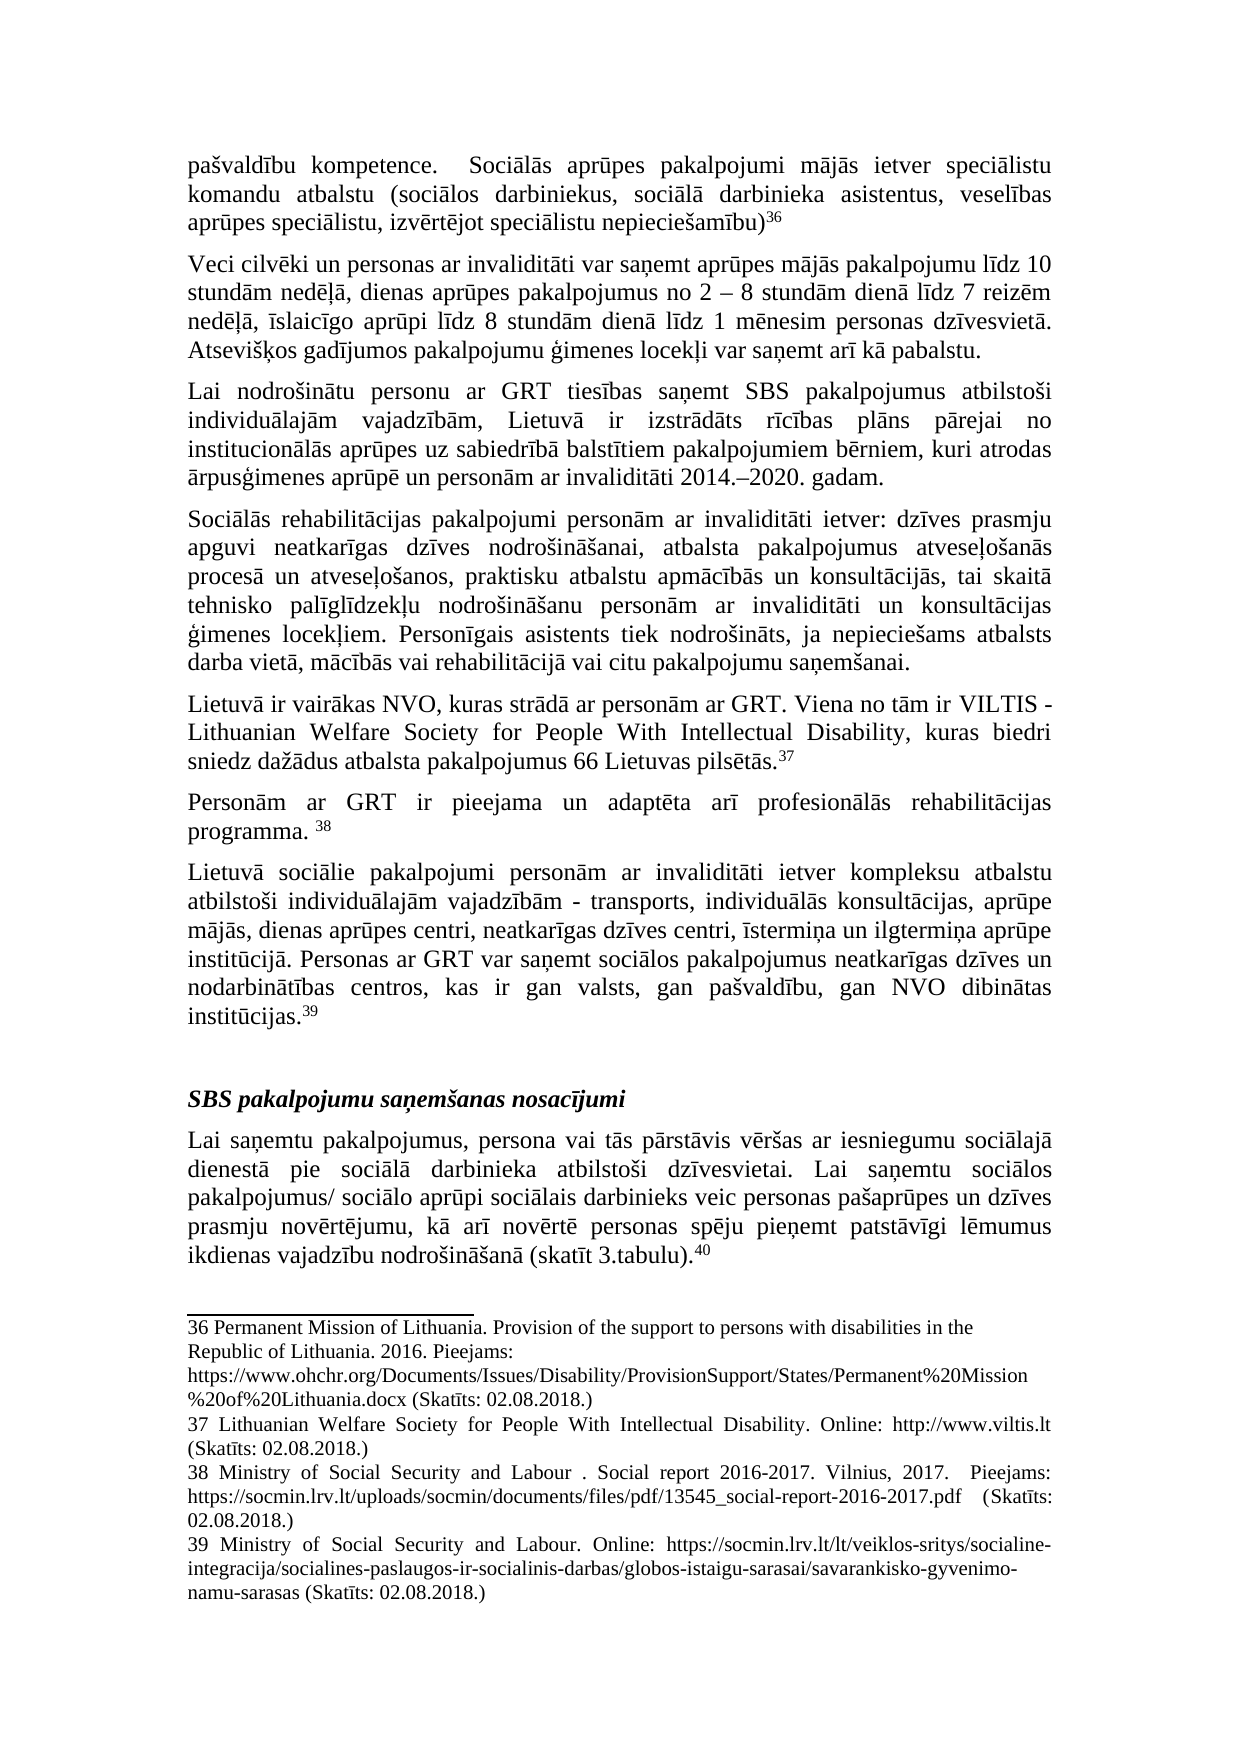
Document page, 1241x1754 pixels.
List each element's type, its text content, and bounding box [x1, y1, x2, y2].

text Veci cilvēki un personas ar invaliditāti var saņemt aprūpes mājās pakalpojumu līdz 10 stundām nedēļā, dienas aprūpes pakalpojumus no 2 – 8 stundām dienā līdz 7 reizēm nedēļā, īslaicīgo aprūpi līdz 8 stundām dienā līdz 1 mēnesim personas dzīvesvietā. Atsevišķos gadījumos pakalpojumu ģimenes locekļi var saņemt arī kā pabalstu. [187, 249, 1053, 364]
text Ministry of Social Security and Labour. Online: https://socmin.lrv.lt/lt/veiklos-sritys/socialine-integracija/socialines-paslaugos-ir-socialinis-darbas/globos-istaigu-sarasai/savarankisko-gyvenimo-namu-sarasas (Skatīts: 02.08.2018.) [187, 1532, 1053, 1604]
text Lietuvā ir vairākas NVO, kuras strādā ar personām ar GRT. Viena no tām ir VILTIS - Lithuanian Welfare Society for People With Intellectual Disability, kuras biedri sniedz dažādus atbalsta pakalpojumus 66 Lietuvas pilsētās. [187, 689, 1053, 775]
text Permanent Mission of Lithuania. Provision of the support to persons with disabilities in the Republic of Lithuania. 2016. Pieejams: https://www.ohchr.org/Documents/Issues/Disability/ProvisionSupport/States/Permanent%20Mission%20of%20Lithuania.docx (Skatīts: 02.08.2018.) [187, 1315, 1053, 1411]
text Lai saņemtu pakalpojumus, persona vai tās pārstāvis vēršas ar iesniegumu sociālajā dienestā pie sociālā darbinieka atbilstoši dzīvesvietai. Lai saņemtu sociālos pakalpojumus/ sociālo aprūpi sociālais darbinieks veic personas pašaprūpes un dzīves prasmju novērtējumu, kā arī novērtē personas spēju pieņemt patstāvīgi lēmumus ikdienas vajadzību nodrošināšanā (skatīt 3.tabulu). [187, 1125, 1053, 1269]
text SBS pakalpojumu saņemšanas nosacījumi [187, 1084, 1053, 1112]
text Personām ar GRT ir pieejama un adaptēta arī profesionālās rehabilitācijas programma. [187, 787, 1053, 845]
text Lai nodrošinātu personu ar GRT tiesības saņemt SBS pakalpojumus atbilstoši individuālajām vajadzībām, Lietuvā ir izstrādāts rīcības plāns pārejai no institucionālās aprūpes uz sabiedrībā balstītiem pakalpojumiem bērniem, kuri atrodas ārpusģimenes aprūpē un personām ar invaliditāti 2014.–2020. gadam. [187, 376, 1053, 491]
text Lietuvā sociālie pakalpojumi personām ar invaliditāti ietver kompleksu atbalstu atbilstoši individuālajām vajadzībām - transports, individuālās konsultācijas, aprūpe mājās, dienas aprūpes centri, neatkarīgas dzīves centri, īstermiņa un ilgtermiņa aprūpe institūcijā. Personas ar GRT var saņemt sociālos pakalpojumus neatkarīgas dzīves un nodarbinātības centros, kas ir gan valsts, gan pašvaldību, gan NVO dibinātas institūcijas. [187, 857, 1053, 1030]
text Sociālās rehabilitācijas pakalpojumi personām ar invaliditāti ietver: dzīves prasmju apguvi neatkarīgas dzīves nodrošināšanai, atbalsta pakalpojumus atveseļošanās procesā un atveseļošanos, praktisku atbalstu apmācībās un konsultācijās, tai skaitā tehnisko palīglīdzekļu nodrošināšanu personām ar invaliditāti un konsultācijas ģimenes locekļiem. Personīgais asistents tiek nodrošināts, ja nepieciešams atbalsts darba vietā, mācībās vai rehabilitācijā vai citu pakalpojumu saņemšanai. [187, 504, 1053, 676]
text Ministry of Social Security and Labour . Social report 2016-2017. Vilnius, 2017. Pieejams: https://socmin.lrv.lt/uploads/socmin/documents/files/pdf/13545_social-report-2016-2017.pdf (Skatīts: 02.08.2018.) [187, 1459, 1053, 1532]
text Lithuanian Welfare Society for People With Intellectual Disability. Online: http://www.viltis.lt (Skatīts: 02.08.2018.) [187, 1411, 1053, 1459]
text pašvaldību kompetence. Sociālās aprūpes pakalpojumi mājās ietver speciālistu komandu atbalstu (sociālos darbiniekus, sociālā darbinieka asistentus, veselības aprūpes speciālistu, izvērtējot speciālistu nepieciešamību) [187, 150, 1053, 236]
